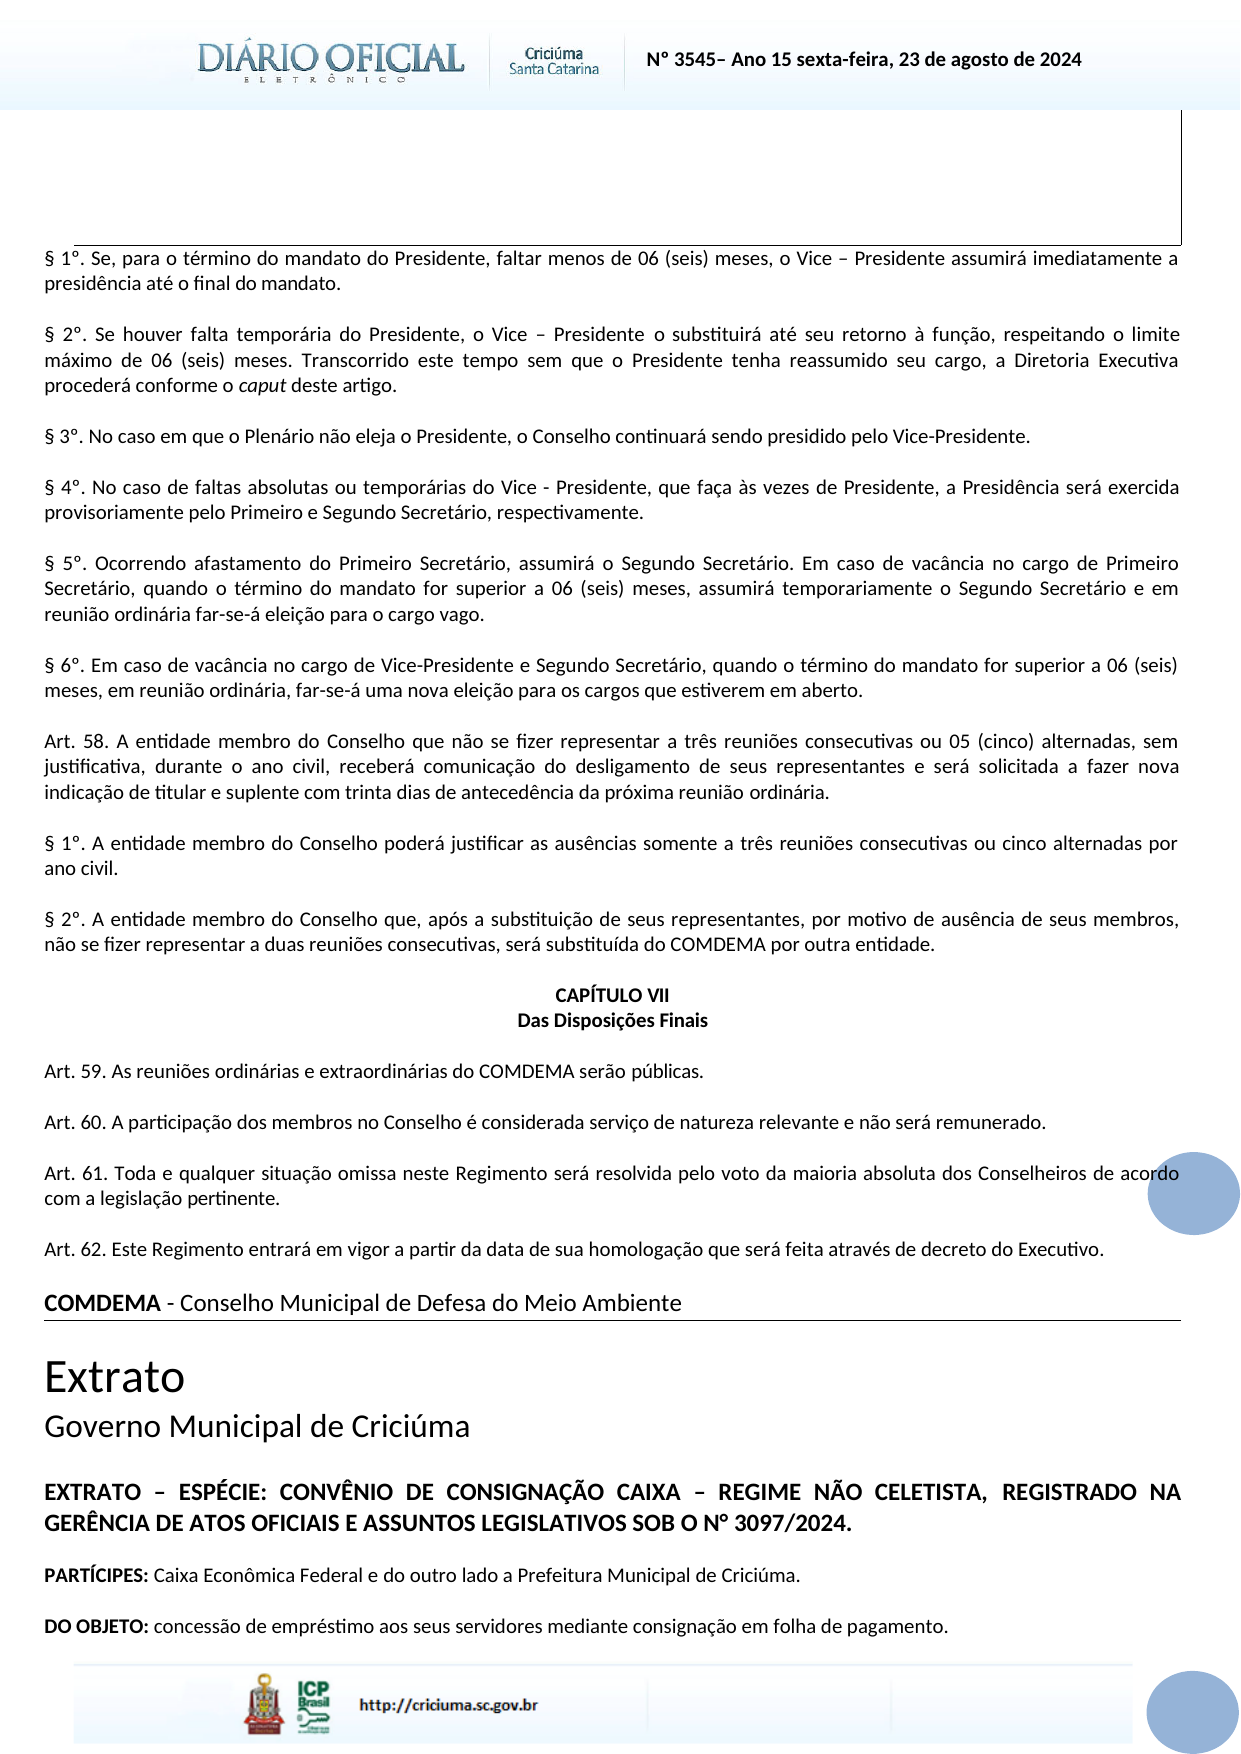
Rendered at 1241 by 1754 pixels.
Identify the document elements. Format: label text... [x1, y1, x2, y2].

text Art. 62. Este Regimento entrará em vigor a partir da data de sua homologação que será feita através de decreto do Executivo. [44, 1236, 1181, 1262]
text § 2º. Se houver falta temporária do Presidente, o Vice – Presidente o substituirá até seu retorno à função, respeitando o limite máximo de 06 (seis) meses. Transcorrido este tempo sem que o Presidente tenha reassumido seu cargo, a Diretoria Executiva procederá conforme o caput deste artigo. [44, 321, 1181, 398]
text EXTRATO – ESPÉCIE: CONVÊNIO DE CONSIGNAÇÃO CAIXA – REGIME NÃO CELETISTA, REGISTRADO NA GERÊNCIA DE ATOS OFICIAIS E ASSUNTOS LEGISLATIVOS SOB O N° 3097/2024. [44, 1476, 1181, 1537]
text § 6º. Em caso de vacância no cargo de Vice-Presidente e Segundo Secretário, quando o término do mandato for superior a 06 (seis) meses, em reunião ordinária, far-se-á uma nova eleição para os cargos que estiverem em aberto. [44, 652, 1181, 703]
list COMDEMA - Conselho Municipal de Defesa do Meio Ambiente [44, 1287, 1181, 1320]
text § 1º. Se, para o término do mandato do Presidente, faltar menos de 06 (seis) meses, o Vice – Presidente assumirá imediatamente a presidência até o final do mandato. [44, 245, 1181, 296]
text § 3º. No caso em que o Plenário não eleja o Presidente, o Conselho continuará sendo presidido pelo Vice-Presidente. [44, 423, 1181, 448]
text PARTÍCIPES: Caixa Econômica Federal e do outro lado a Prefeitura Municipal de Criciúma. [44, 1563, 1181, 1588]
text Art. 58. A entidade membro do Conselho que não se fizer representar a três reuniões consecutivas ou 05 (cinco) alternadas, sem justificativa, durante o ano civil, receberá comunicação do desligamento de seus representantes e será solicitada a fazer nova indicação de titular e suplente com trinta dias de antecedência da próxima reunião ordinária. [44, 728, 1181, 804]
list Governo Municipal de Criciúma [44, 1405, 1181, 1446]
text CAPÍTULO VII [44, 982, 1181, 1008]
text § 2º. A entidade membro do Conselho que, após a substituição de seus representantes, por motivo de ausência de seus membros, não se fizer representar a duas reuniões consecutivas, será substituída do COMDEMA por outra entidade. [44, 906, 1181, 957]
text DO OBJETO: concessão de empréstimo aos seus servidores mediante consignação em folha de pagamento. [44, 1613, 1181, 1639]
text Das Disposições Finais [44, 1008, 1181, 1033]
text Extrato [44, 1346, 1181, 1405]
text § 1º. A entidade membro do Conselho poderá justificar as ausências somente a três reuniões consecutivas ou cinco alternadas por ano civil. [44, 830, 1181, 881]
text § 5º. Ocorrendo afastamento do Primeiro Secretário, assumirá o Segundo Secretário. Em caso de vacância no cargo de Primeiro Secretário, quando o término do mandato for superior a 06 (seis) meses, assumirá temporariamente o Segundo Secretário e em reunião ordinária far-se-á eleição para o cargo vago. [44, 550, 1181, 626]
text Art. 60. A participação dos membros no Conselho é considerada serviço de natureza relevante e não será remunerado. [44, 1109, 1181, 1135]
text Art. 61. Toda e qualquer situação omissa neste Regimento será resolvida pelo voto da maioria absoluta dos Conselheiros de acordo com a legislação pertinente. [44, 1160, 1165, 1211]
text § 4º. No caso de faltas absolutas ou temporárias do Vice - Presidente, que faça às vezes de Presidente, a Presidência será exercida provisoriamente pelo Primeiro e Segundo Secretário, respectivamente. [44, 474, 1181, 525]
text Art. 59. As reuniões ordinárias e extraordinárias do COMDEMA serão públicas. [44, 1058, 1181, 1084]
